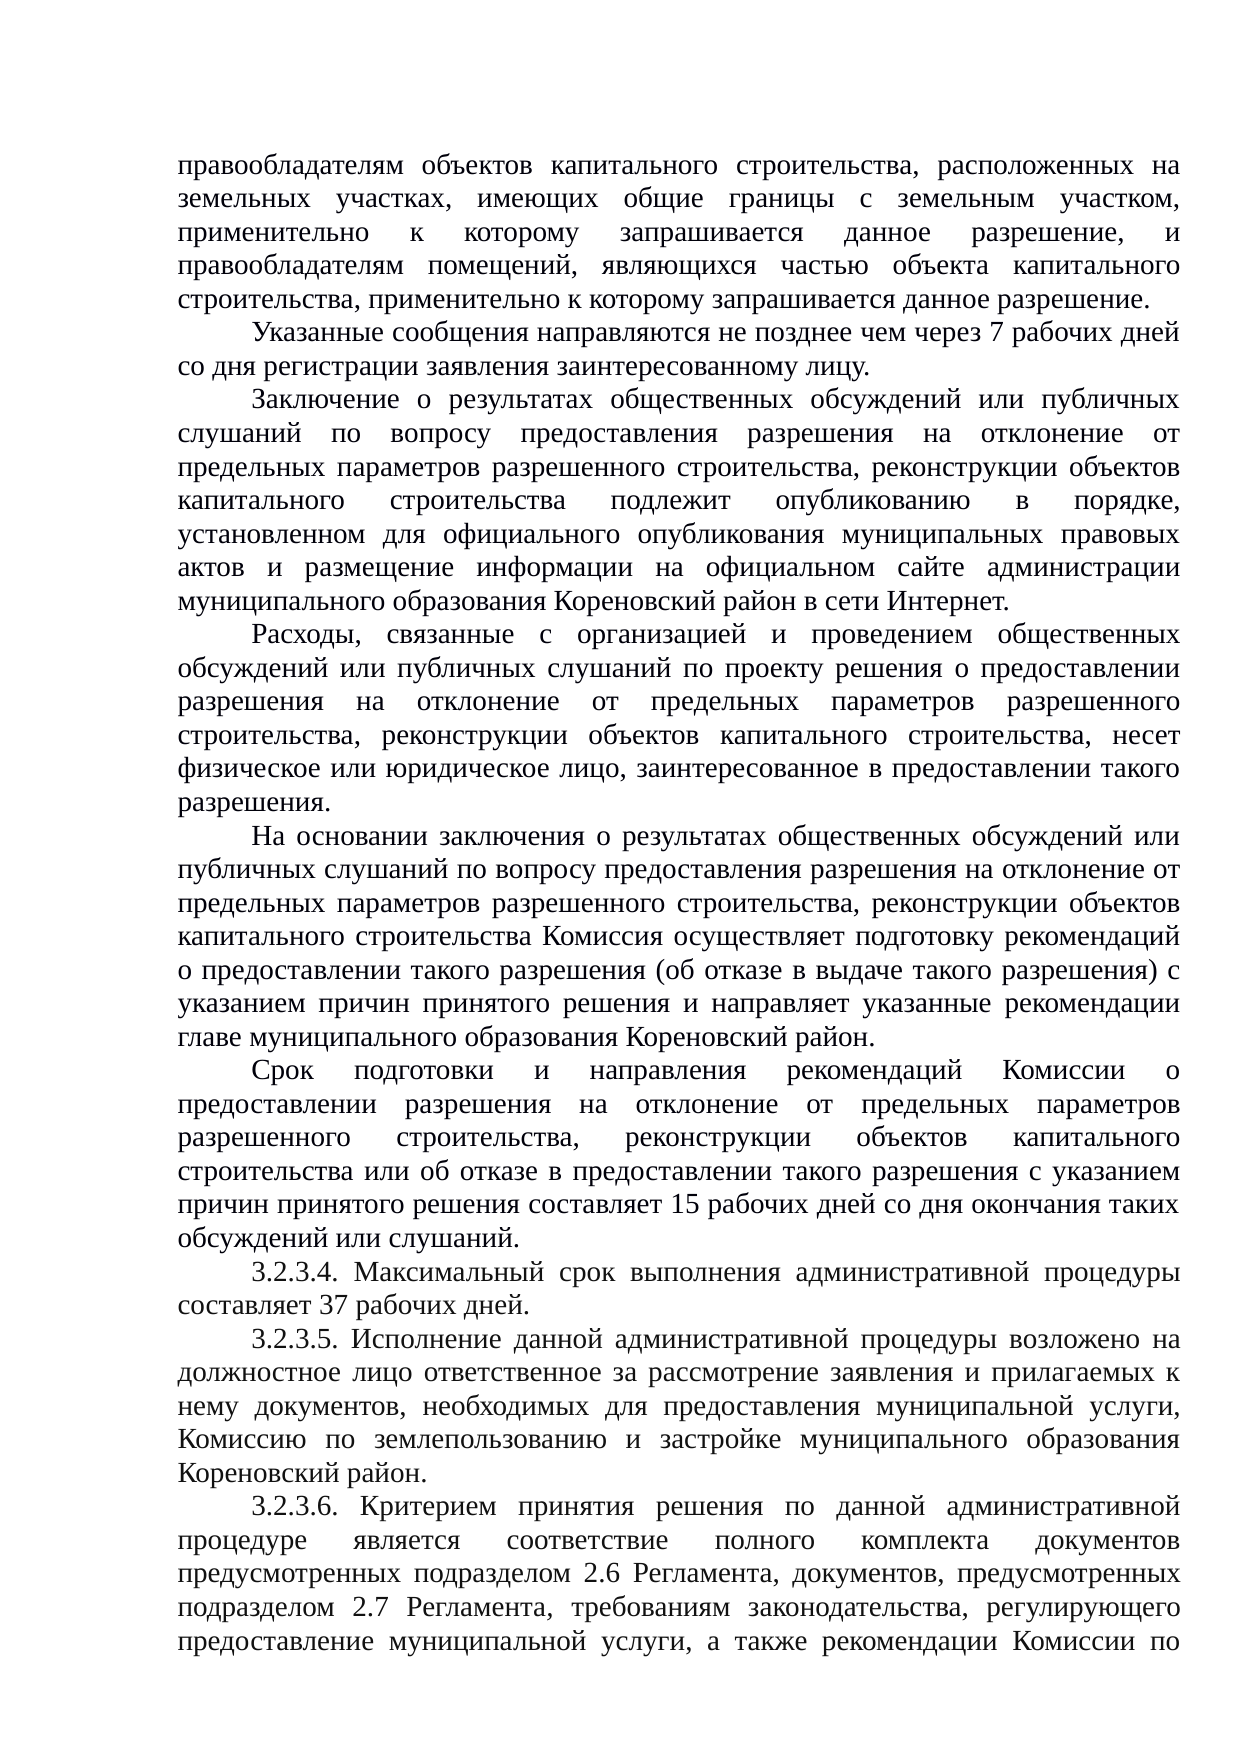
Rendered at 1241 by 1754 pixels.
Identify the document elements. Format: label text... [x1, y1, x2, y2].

text Расходы, связанные с организацией и проведением общественных обсуждений или публичных слушаний по проекту решения о предоставлении разрешения на отклонение от предельных параметров разрешенного строительства, реконструкции объектов капитального строительства, несет физическое или юридическое лицо, заинтересованное в предоставлении такого разрешения. [177, 616, 1181, 818]
text 3.2.3.5. Исполнение данной административной процедуры возложено на должностное лицо ответственное за рассмотрение заявления и прилагаемых к нему документов, необходимых для предоставления муниципальной услуги, Комиссию по землепользованию и застройке муниципального образования Кореновский район. [177, 1321, 1181, 1488]
text Заключение о результатах общественных обсуждений или публичных слушаний по вопросу предоставления разрешения на отклонение от предельных параметров разрешенного строительства, реконструкции объектов капитального строительства подлежит опубликованию в порядке, установленном для официального опубликования муниципальных правовых актов и размещение информации на официальном сайте администрации муниципального образования Кореновский район в сети Интернет. [177, 382, 1181, 616]
text 3.2.3.4. Максимальный срок выполнения административной процедуры составляет 37 рабочих дней. [177, 1254, 1181, 1321]
text Указанные сообщения направляются не позднее чем через 7 рабочих дней со дня регистрации заявления заинтересованному лицу. [177, 314, 1181, 382]
text правообладателям объектов капитального строительства, расположенных на земельных участках, имеющих общие границы с земельным участком, применительно к которому запрашивается данное разрешение, и правообладателям помещений, являющихся частью объекта капитального строительства, применительно к которому запрашивается данное разрешение. [177, 147, 1181, 314]
text На основании заключения о результатах общественных обсуждений или публичных слушаний по вопросу предоставления разрешения на отклонение от предельных параметров разрешенного строительства, реконструкции объектов капитального строительства Комиссия осуществляет подготовку рекомендаций о предоставлении такого разрешения (об отказе в выдаче такого разрешения) с указанием причин принятого решения и направляет указанные рекомендации главе муниципального образования Кореновский район. [177, 818, 1181, 1052]
text Срок подготовки и направления рекомендаций Комиссии о предоставлении разрешения на отклонение от предельных параметров разрешенного строительства, реконструкции объектов капитального строительства или об отказе в предоставлении такого разрешения с указанием причин принятого решения составляет 15 рабочих дней со дня окончания таких обсуждений или слушаний. [177, 1052, 1181, 1254]
text 3.2.3.6. Критерием принятия решения по данной административной процедуре является соответствие полного комплекта документов предусмотренных подразделом 2.6 Регламента, документов, предусмотренных подразделом 2.7 Регламента, требованиям законодательства, регулирующего предоставление муниципальной услуги, а также рекомендации Комиссии по [177, 1488, 1181, 1656]
